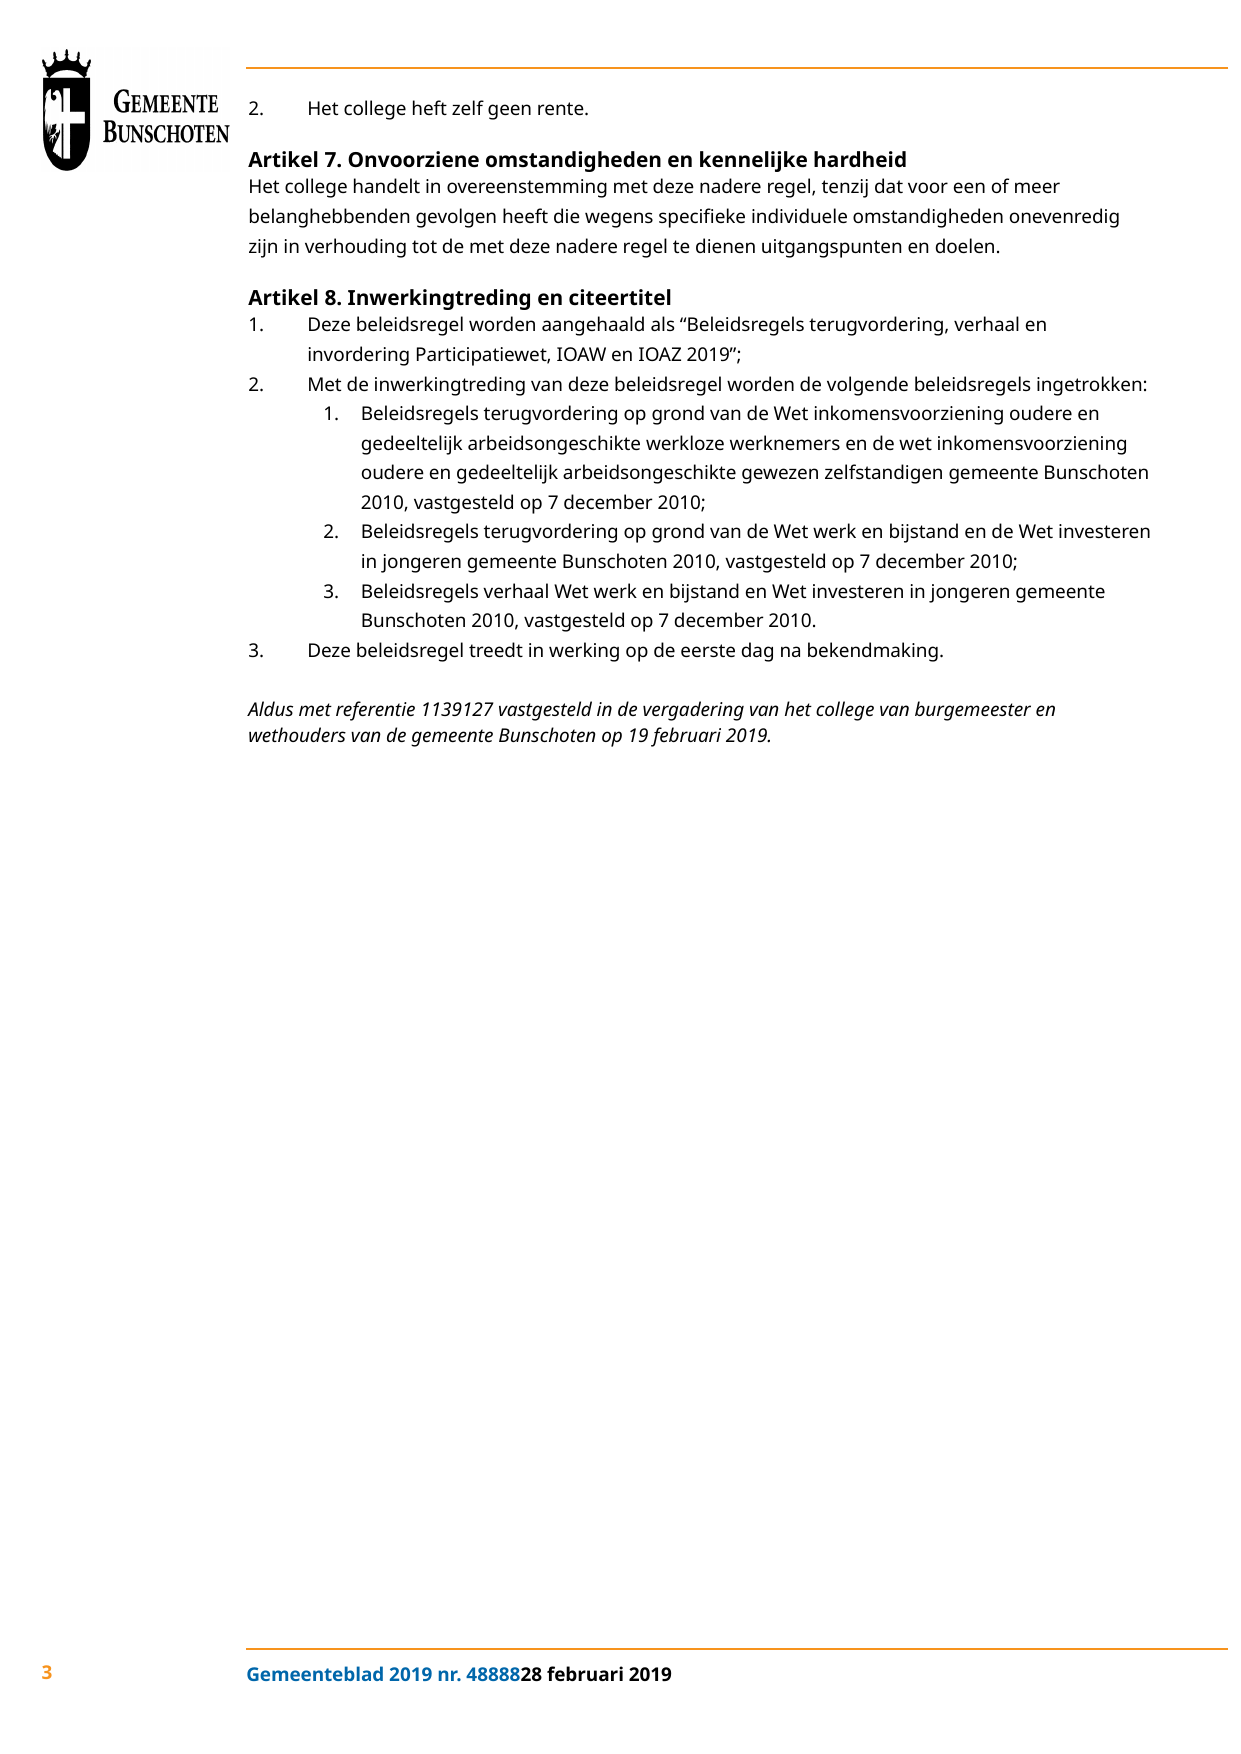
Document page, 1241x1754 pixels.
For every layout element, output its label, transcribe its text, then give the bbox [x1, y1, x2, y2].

list Met de inwerkingtreding van deze beleidsregel worden de volgende beleidsregels ingetrokken: [248, 371, 1152, 397]
list Deze beleidsregel treedt in werking op de eerste dag na bekendmaking. [248, 637, 1152, 663]
picture [41, 47, 231, 172]
text Het college handelt in overeenstemming met deze nadere regel, tenzij dat voor een of meer belanghebbenden gevolgen heeft die wegens specifieke individuele omstandigheden onevenredig zijn in verhouding tot de met deze nadere regel te dienen uitgangspunten en doelen. [248, 174, 1152, 258]
text Artikel 7. Onvoorziene omstandigheden en kennelijke hardheid [248, 145, 1152, 174]
list Beleidsregels terugvordering op grond van de Wet inkomensvoorziening oudere en gedeeltelijk arbeidsongeschikte werkloze werknemers en de wet inkomensvoorziening oudere en gedeeltelijk arbeidsongeschikte gewezen zelfstandigen gemeente Bunschoten 2010, vastgesteld op 7 december 2010; [323, 400, 1152, 515]
list Het college heft zelf geen rente. [248, 95, 1152, 121]
text Artikel 8. Inwerkingtreding en citeertitel [248, 283, 1152, 312]
list Beleidsregels verhaal Wet werk en bijstand en Wet investeren in jongeren gemeente Bunschoten 2010, vastgesteld op 7 december 2010. [323, 578, 1152, 633]
text Aldus met referentie 1139127 vastgesteld in de vergadering van het college van burgemeester en wethouders van de gemeente Bunschoten op 19 februari 2019. [248, 696, 1152, 748]
list Deze beleidsregel worden aangehaald als “Beleidsregels terugvordering, verhaal en invordering Participatiewet, IOAW en IOAZ 2019”; [248, 312, 1152, 367]
list Beleidsregels terugvordering op grond van de Wet werk en bijstand en de Wet investeren in jongeren gemeente Bunschoten 2010, vastgesteld op 7 december 2010; [323, 519, 1152, 574]
